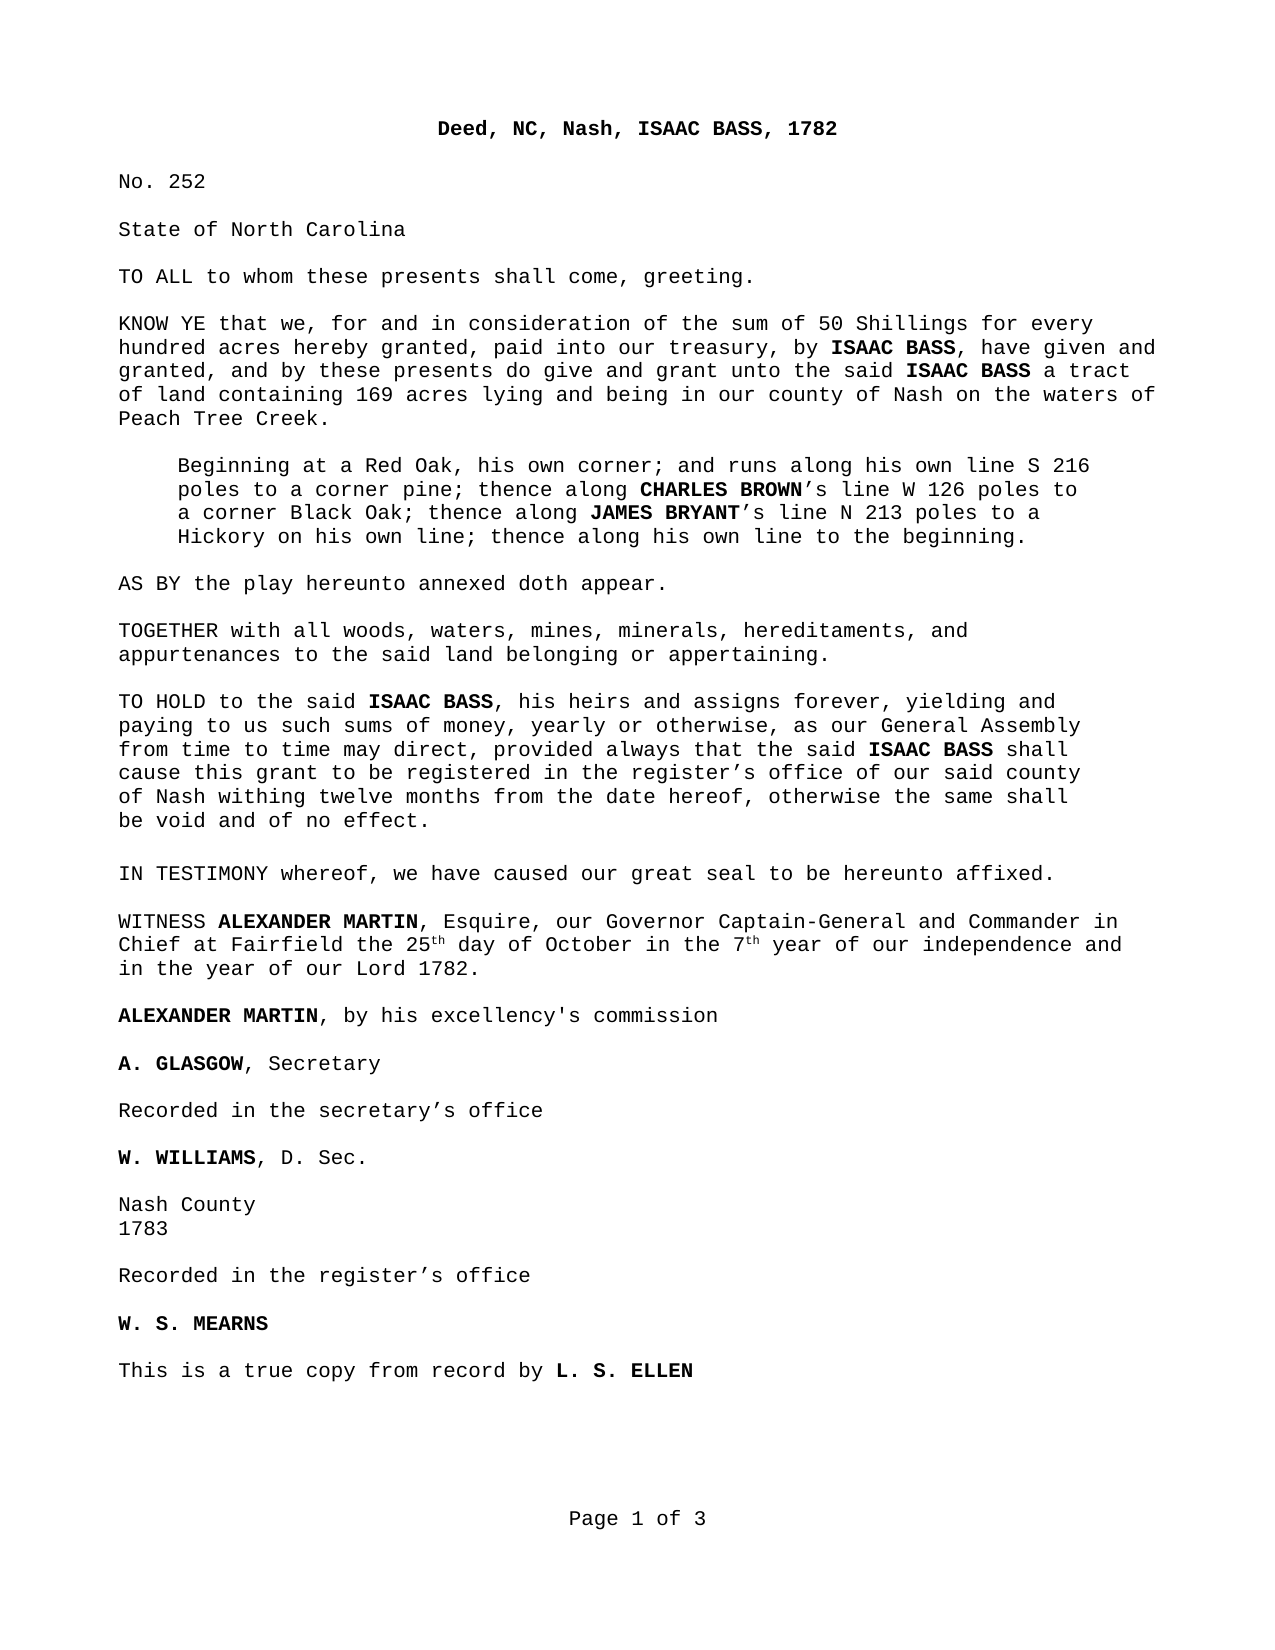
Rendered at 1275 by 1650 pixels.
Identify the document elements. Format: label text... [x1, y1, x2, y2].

text 1783 [118, 1218, 1157, 1242]
text Beginning at a Red Oak, his own corner; and runs along his own line S 216 poles to a corner pine; thence along CHARLES BROWN’s line W 126 poles to a corner Black Oak; thence along JAMES BRYANT’s line N 213 poles to a Hickory on his own line; thence along his own line to the beginning. [177, 455, 1098, 549]
text AS BY the play hereunto annexed doth appear. [118, 573, 1098, 597]
text ALEXANDER MARTIN, by his excellency's commission [118, 1005, 1157, 1029]
text A. GLASGOW, Secretary [118, 1052, 1157, 1076]
text IN TESTIMONY whereof, we have caused our great seal to be hereunto affixed. [118, 863, 1157, 887]
text TO ALL to whom these presents shall come, greeting. [118, 266, 1157, 289]
text Recorded in the register’s office [118, 1265, 1157, 1289]
text Nash County [118, 1194, 1157, 1218]
text No. 252 [118, 171, 1157, 195]
text This is a true copy from record by L. S. ELLEN [118, 1360, 1098, 1383]
text TO HOLD to the said ISAAC BASS, his heirs and assigns forever, yielding and paying to us such sums of money, yearly or otherwise, as our General Assembly from time to time may direct, provided always that the said ISAAC BASS shall cause this grant to be registered in the register’s office of our said county of Nash withing twelve months from the date hereof, otherwise the same shall be void and of no effect. [118, 691, 1098, 833]
text State of North Carolina [118, 218, 1157, 242]
text W. WILLIAMS, D. Sec. [118, 1147, 1157, 1171]
text TOGETHER with all woods, waters, mines, minerals, hereditaments, and appurtenances to the said land belonging or appertaining. [118, 621, 1098, 668]
text WITNESS ALEXANDER MARTIN, Esquire, our Governor Captain-General and Commander in Chief at Fairfield the 25th day of October in the 7th year of our independence and in the year of our Lord 1782. [118, 911, 1157, 982]
text KNOW YE that we, for and in consideration of the sum of 50 Shillings for every hundred acres hereby granted, paid into our treasury, by ISAAC BASS, have given and granted, and by these presents do give and grant unto the said ISAAC BASS a tract of land containing 169 acres lying and being in our county of Nash on the waters of Peach Tree Creek. [118, 313, 1157, 431]
text W. S. MEARNS [118, 1313, 1157, 1336]
text Recorded in the secretary’s office [118, 1100, 1157, 1123]
